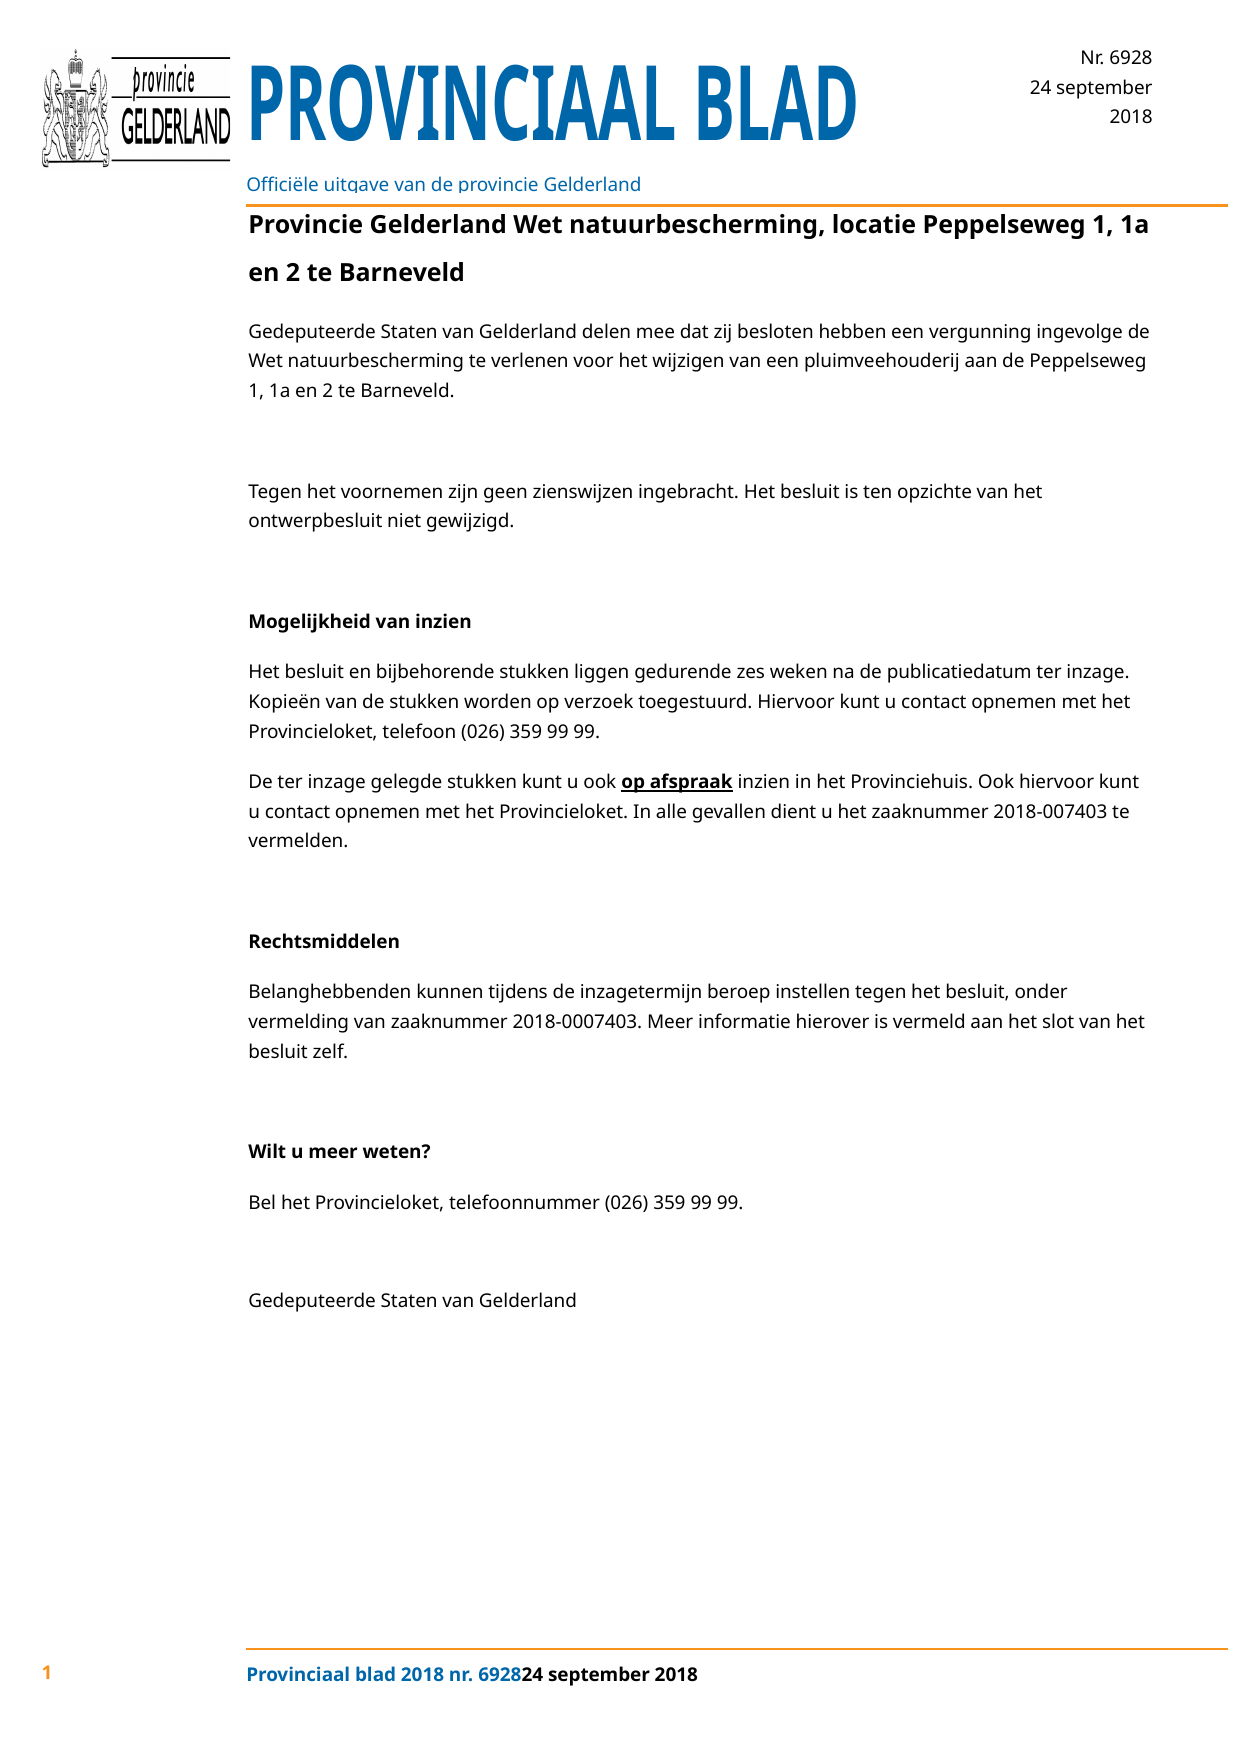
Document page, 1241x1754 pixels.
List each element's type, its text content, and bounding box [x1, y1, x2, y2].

text Provincie Gelderland Wet natuurbescherming, locatie Peppelseweg 1, 1a en 2 te Barneveld [248, 207, 1152, 288]
text Rechtsmiddelen [248, 928, 1152, 954]
text Het besluit en bijbehorende stukken liggen gedurende zes weken na de publicatiedatum ter inzage. Kopieën van de stukken worden op verzoek toegestuurd. Hiervoor kunt u contact opnemen met het Provincieloket, telefoon (026) 359 99 99. [248, 659, 1152, 744]
text Belanghebbenden kunnen tijdens de inzagetermijn beroep instellen tegen het besluit, onder vermelding van zaaknummer 2018-0007403. Meer informatie hierover is vermeld aan het slot van het besluit zelf. [248, 979, 1152, 1064]
text Gedeputeerde Staten van Gelderland delen mee dat zij besloten hebben een vergunning ingevolge de Wet natuurbescherming te verlenen voor het wijzigen van een pluimveehouderij aan de Peppelseweg 1, 1a en 2 te Barneveld. [248, 318, 1152, 403]
text Gedeputeerde Staten van Gelderland [248, 1287, 1152, 1313]
text Bel het Provincieloket, telefoonnummer (026) 359 99 99. [248, 1189, 1152, 1215]
text Wilt u meer weten? [248, 1139, 1152, 1164]
picture [41, 47, 231, 172]
text Tegen het voornemen zijn geen zienswijzen ingebracht. Het besluit is ten opzichte van het ontwerpbesluit niet gewijzigd. [248, 478, 1152, 533]
text Mogelijkheid van inzien [248, 608, 1152, 634]
text De ter inzage gelegde stukken kunt u ook op afspraak inzien in het Provinciehuis. Ook hiervoor kunt u contact opnemen met het Provincieloket. In alle gevallen dient u het zaaknummer 2018-007403 te vermelden. [248, 768, 1152, 853]
